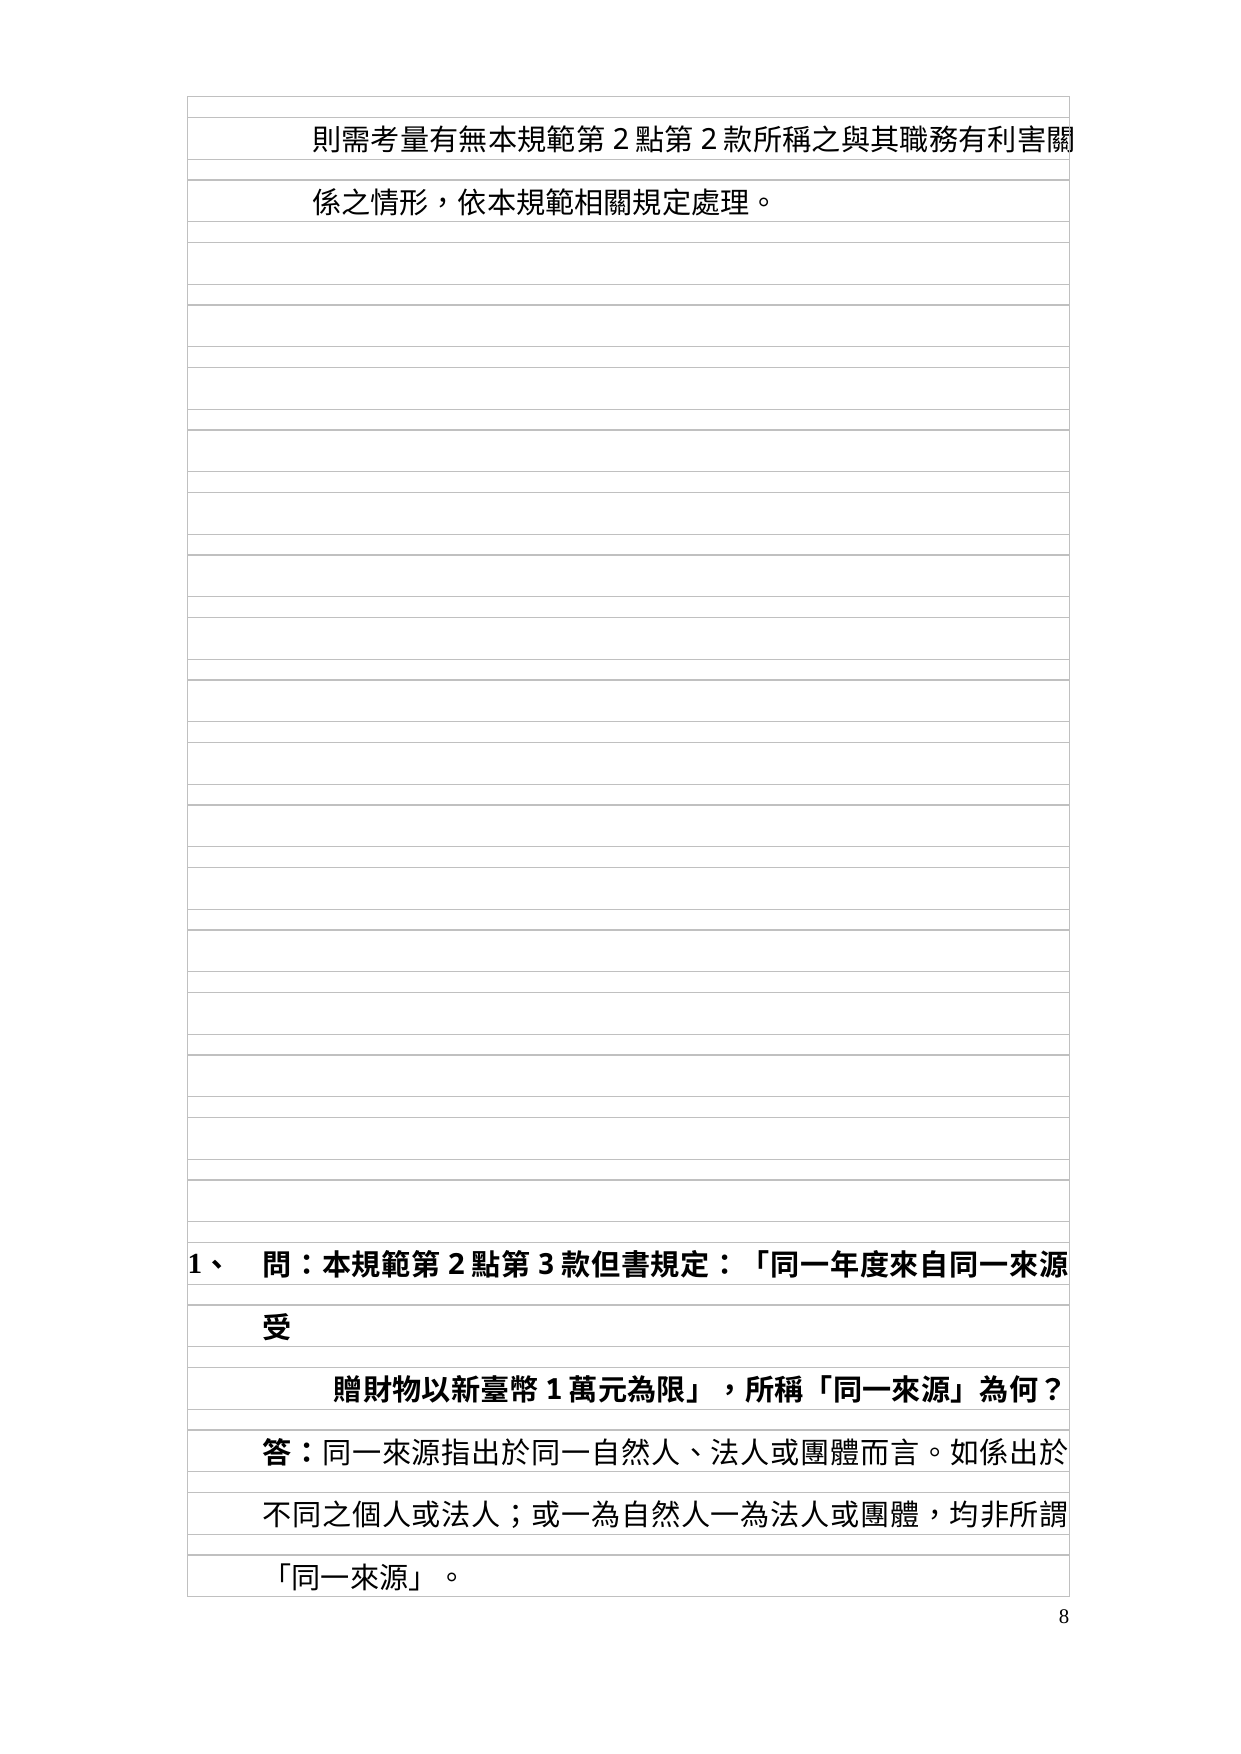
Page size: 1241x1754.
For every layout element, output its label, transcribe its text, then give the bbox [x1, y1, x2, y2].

text [262, 1347, 1069, 1367]
text [262, 1410, 1069, 1429]
text 不同之個人或法人；或一為自然人一為法人或團體，均非所謂 [262, 1493, 1069, 1534]
list 政府機關（構）間之互動，非本規範之對象：政府機關（構）間之參訪、拜會及聯誼等活動因皆係公開為之，且為多數人所得共見共聞，並無利益衝突之虞，故非本規範之對象。至與政府機關（構）以外之個人、法人、團體或其他單位互動時，則需考量有無本規範第2點第2款所稱之與其職務有利害關係之情形，依本規範相關規定處理。 [203, 97, 1069, 117]
list 政府機關（構）間之互動，非本規範之對象：政府機關（構）間之參訪、拜會及聯誼等活動因皆係公開為之，且為多數人所得共見共聞，並無利益衝突之虞，故非本規範之對象。至與政府機關（構）以外之個人、法人、團體或其他單位互動時，則需考量有無本規範第2點第2款所稱之與其職務有利害關係之情形，依本規範相關規定處理。 [203, 181, 1069, 221]
text 贈財物以新臺幣1萬元為限」，所稱「同一來源」為何？ [262, 1368, 1069, 1409]
list 問：本規範第2點第3款但書規定：「同一年度來自同一來源受 [188, 1222, 1069, 1242]
list 問：本規範第2點第3款但書規定：「同一年度來自同一來源受 [188, 1243, 1069, 1284]
list 政府機關（構）間之互動，非本規範之對象：政府機關（構）間之參訪、拜會及聯誼等活動因皆係公開為之，且為多數人所得共見共聞，並無利益衝突之虞，故非本規範之對象。至與政府機關（構）以外之個人、法人、團體或其他單位互動時，則需考量有無本規範第2點第2款所稱之與其職務有利害關係之情形，依本規範相關規定處理。 [203, 118, 1069, 159]
text 答：同一來源指出於同一自然人、法人或團體而言。如係出於 [262, 1431, 1069, 1471]
text [262, 1472, 1069, 1492]
text 「同一來源」。 [262, 1556, 1069, 1596]
list 政府機關（構）間之互動，非本規範之對象：政府機關（構）間之參訪、拜會及聯誼等活動因皆係公開為之，且為多數人所得共見共聞，並無利益衝突之虞，故非本規範之對象。至與政府機關（構）以外之個人、法人、團體或其他單位互動時，則需考量有無本規範第2點第2款所稱之與其職務有利害關係之情形，依本規範相關規定處理。 [203, 160, 1069, 179]
list 問：本規範第2點第3款但書規定：「同一年度來自同一來源受 [188, 1285, 1069, 1304]
text [262, 1535, 1069, 1554]
list 問：本規範第2點第3款但書規定：「同一年度來自同一來源受 [188, 1306, 1069, 1346]
